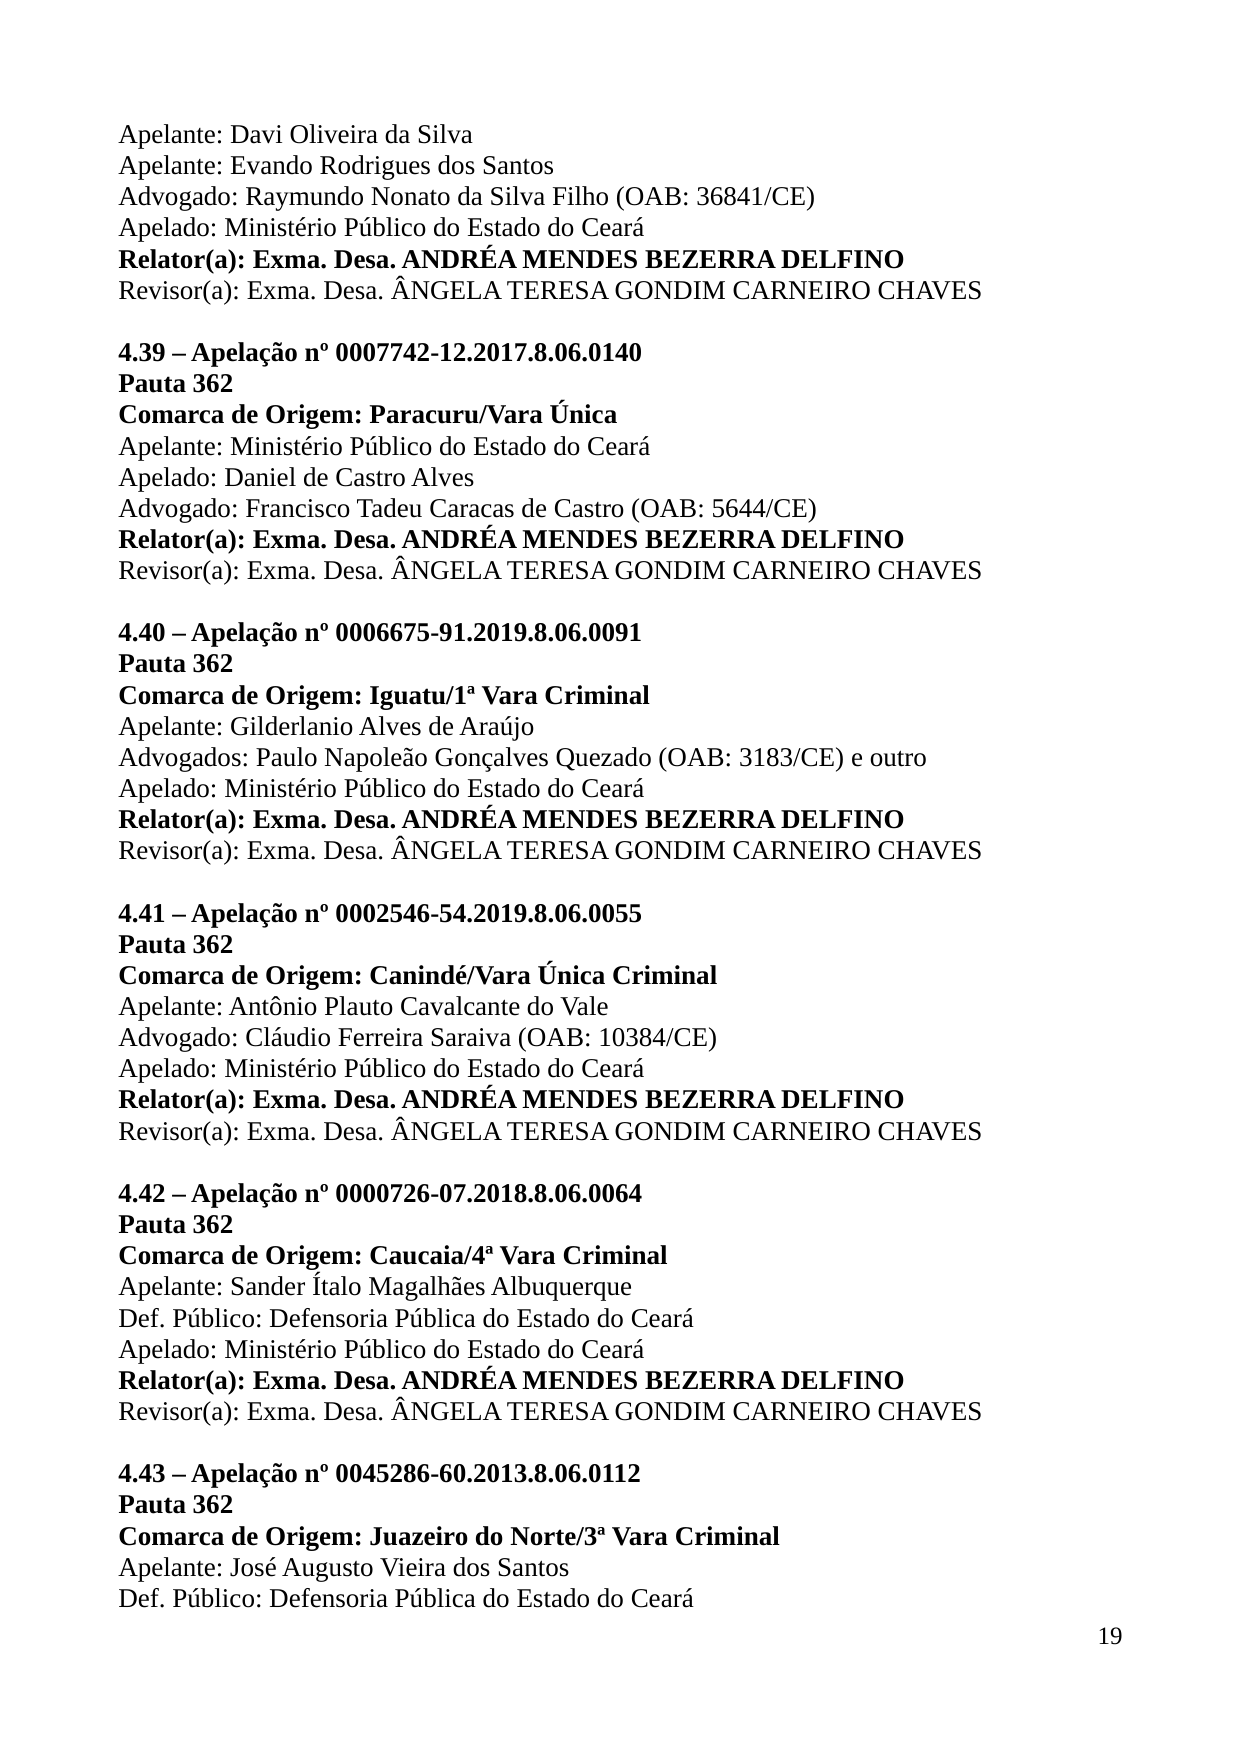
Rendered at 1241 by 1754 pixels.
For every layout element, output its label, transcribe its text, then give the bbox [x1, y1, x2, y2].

text Relator(a): Exma. Desa. ANDRÉA MENDES BEZERRA DELFINO [118, 1364, 1122, 1395]
text Pauta 362 [118, 928, 1122, 959]
text Apelado: Daniel de Castro Alves [118, 461, 1122, 492]
text Advogados: Paulo Napoleão Gonçalves Quezado (OAB: 3183/CE) e outro [118, 741, 1122, 772]
text Apelante: Antônio Plauto Cavalcante do Vale [118, 990, 1122, 1021]
text Pauta 362 [118, 367, 1122, 398]
text 4.40 – Apelação nº 0006675-91.2019.8.06.0091 [118, 616, 1122, 648]
text Advogado: Francisco Tadeu Caracas de Castro (OAB: 5644/CE) [118, 492, 1122, 523]
text Comarca de Origem: Iguatu/1ª Vara Criminal [118, 679, 1122, 710]
text Apelante: Gilderlanio Alves de Araújo [118, 710, 1122, 741]
text Apelante: Ministério Público do Estado do Ceará [118, 429, 1122, 461]
text Apelante: Davi Oliveira da Silva [118, 118, 1122, 149]
text 4.43 – Apelação nº 0045286-60.2013.8.06.0112 [118, 1457, 1122, 1488]
text Relator(a): Exma. Desa. ANDRÉA MENDES BEZERRA DELFINO [118, 243, 1122, 274]
text Revisor(a): Exma. Desa. ÂNGELA TERESA GONDIM CARNEIRO CHAVES [118, 274, 1122, 305]
text Apelante: Sander Ítalo Magalhães Albuquerque [118, 1271, 1122, 1302]
text Pauta 362 [118, 1208, 1122, 1239]
text 4.41 – Apelação nº 0002546-54.2019.8.06.0055 [118, 897, 1122, 928]
text Revisor(a): Exma. Desa. ÂNGELA TERESA GONDIM CARNEIRO CHAVES [118, 834, 1122, 866]
text Revisor(a): Exma. Desa. ÂNGELA TERESA GONDIM CARNEIRO CHAVES [118, 1115, 1122, 1146]
text Apelante: José Augusto Vieira dos Santos [118, 1551, 1122, 1582]
text Advogado: Cláudio Ferreira Saraiva (OAB: 10384/CE) [118, 1021, 1122, 1052]
text 4.39 – Apelação nº 0007742-12.2017.8.06.0140 [118, 336, 1122, 367]
text Apelado: Ministério Público do Estado do Ceará [118, 772, 1122, 803]
text Relator(a): Exma. Desa. ANDRÉA MENDES BEZERRA DELFINO [118, 1084, 1122, 1115]
text Apelante: Evando Rodrigues dos Santos [118, 149, 1122, 180]
text Comarca de Origem: Caucaia/4ª Vara Criminal [118, 1239, 1122, 1271]
text Apelado: Ministério Público do Estado do Ceará [118, 212, 1122, 243]
text 4.42 – Apelação nº 0000726-07.2018.8.06.0064 [118, 1177, 1122, 1208]
text Pauta 362 [118, 648, 1122, 679]
text Comarca de Origem: Juazeiro do Norte/3ª Vara Criminal [118, 1520, 1122, 1551]
text Pauta 362 [118, 1488, 1122, 1520]
text Relator(a): Exma. Desa. ANDRÉA MENDES BEZERRA DELFINO [118, 523, 1122, 554]
text Relator(a): Exma. Desa. ANDRÉA MENDES BEZERRA DELFINO [118, 803, 1122, 834]
text Advogado: Raymundo Nonato da Silva Filho (OAB: 36841/CE) [118, 180, 1122, 212]
text Def. Público: Defensoria Pública do Estado do Ceará [118, 1582, 1122, 1613]
text Revisor(a): Exma. Desa. ÂNGELA TERESA GONDIM CARNEIRO CHAVES [118, 1395, 1122, 1426]
text Apelado: Ministério Público do Estado do Ceará [118, 1052, 1122, 1084]
text Apelado: Ministério Público do Estado do Ceará [118, 1333, 1122, 1364]
text Comarca de Origem: Paracuru/Vara Única [118, 398, 1122, 429]
text Revisor(a): Exma. Desa. ÂNGELA TERESA GONDIM CARNEIRO CHAVES [118, 554, 1122, 585]
text Def. Público: Defensoria Pública do Estado do Ceará [118, 1302, 1122, 1333]
text Comarca de Origem: Canindé/Vara Única Criminal [118, 959, 1122, 990]
